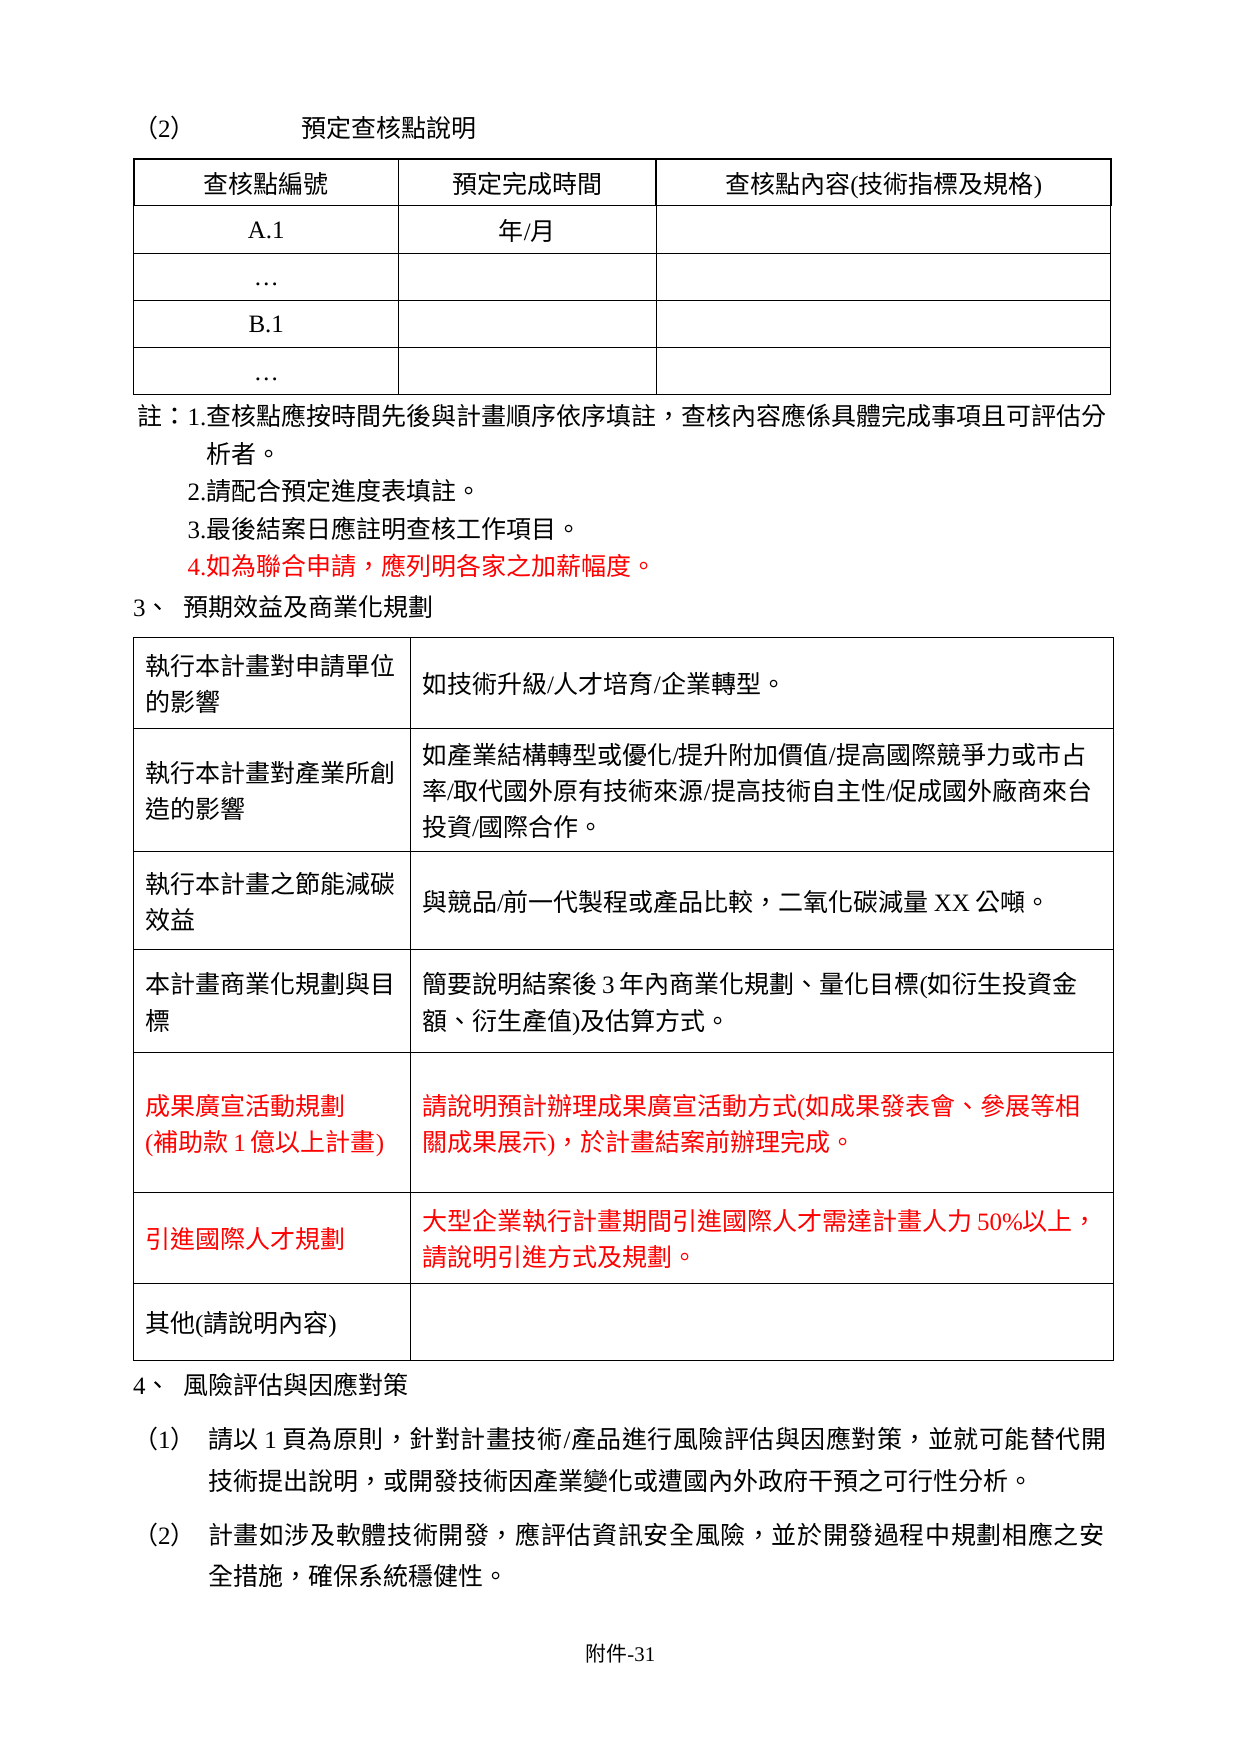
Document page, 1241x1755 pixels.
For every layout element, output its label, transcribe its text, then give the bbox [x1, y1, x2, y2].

table_cell [657, 254, 1110, 300]
table_cell … [134, 348, 398, 394]
table_cell [657, 206, 1110, 252]
list 請以1頁為原則，針對計畫技術/產品進行風險評估與因應對策，並就可能替代開技術提出說明，或開發技術因產業變化或遭國內外政府干預之可行性分析。 [133, 1415, 1107, 1498]
table_cell [399, 348, 656, 394]
table_cell … [134, 254, 398, 300]
table_cell 執行本計畫之節能減碳效益 [134, 852, 410, 949]
table_cell 與競品/前一代製程或產品比較，二氧化碳減量XX公噸。 [411, 852, 1113, 949]
table_cell [657, 348, 1110, 394]
table_header 查核點編號 [135, 160, 398, 205]
list 預定查核點說明 [133, 104, 1107, 145]
list 預期效益及商業化規劃 [133, 583, 1107, 624]
table_cell [399, 301, 656, 347]
table_cell 簡要說明結案後3年內商業化規劃、量化目標(如衍生投資金額、衍生產值)及估算方式。 [411, 950, 1113, 1052]
table_cell A.1 [134, 206, 398, 252]
table_cell [657, 301, 1110, 347]
table_cell 如產業結構轉型或優化/提升附加價值/提高國際競爭力或市占率/取代國外原有技術來源/提高技術自主性/促成國外廠商來台投資/國際合作。 [411, 729, 1113, 851]
text 4.如為聯合申請，應列明各家之加薪幅度。 [187, 545, 1107, 583]
table_cell B.1 [134, 301, 398, 347]
table_cell [399, 254, 656, 300]
text 3.最後結案日應註明查核工作項目。 [187, 508, 1107, 545]
table_cell [411, 1284, 1113, 1360]
text 註：1.查核點應按時間先後與計畫順序依序填註，查核內容應係具體完成事項且可評估分析者。 [137, 395, 1107, 470]
table_header 如技術升級/人才培育/企業轉型。 [411, 638, 1113, 727]
table_cell 年/月 [399, 206, 656, 252]
table_cell 執行本計畫對產業所創造的影響 [134, 729, 410, 851]
table_cell 本計畫商業化規劃與目標 [134, 950, 410, 1052]
table_header 查核點內容(技術指標及規格) [657, 160, 1110, 205]
list 風險評估與因應對策 [133, 1361, 1107, 1402]
table_header 預定完成時間 [399, 160, 655, 205]
table_cell 請說明預計辦理成果廣宣活動方式(如成果發表會、參展等相關成果展示)，於計畫結案前辦理完成。 [411, 1053, 1113, 1192]
table_cell 引進國際人才規劃 [134, 1193, 410, 1282]
table_header 執行本計畫對申請單位的影響 [134, 638, 410, 727]
table_cell 大型企業執行計畫期間引進國際人才需達計畫人力50%以上，請說明引進方式及規劃。 [411, 1193, 1113, 1282]
list 計畫如涉及軟體技術開發，應評估資訊安全風險，並於開發過程中規劃相應之安全措施，確保系統穩健性。 [133, 1511, 1107, 1594]
table_cell 其他(請說明內容) [134, 1284, 410, 1360]
table_cell 成果廣宣活動規劃 (補助款1億以上計畫) [134, 1053, 410, 1192]
text 2.請配合預定進度表填註。 [187, 470, 1107, 508]
